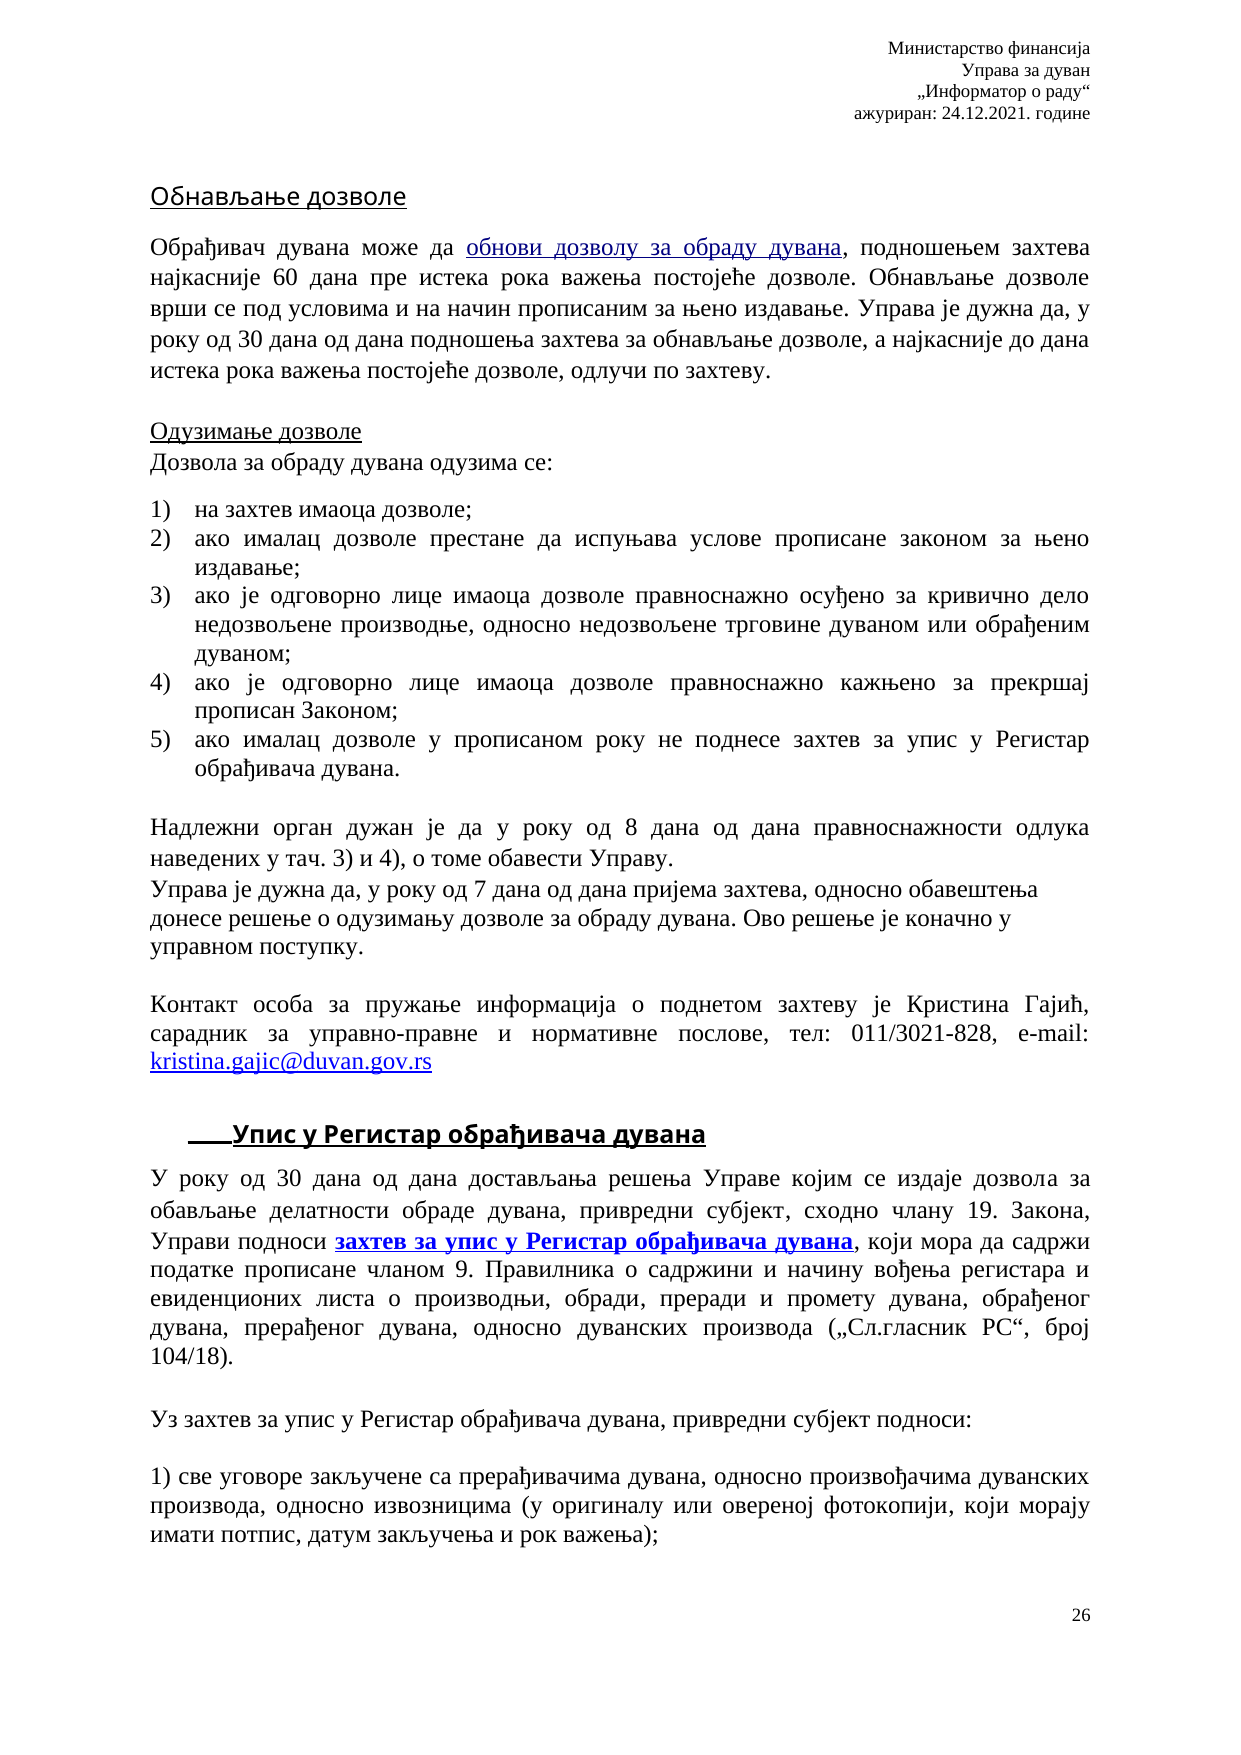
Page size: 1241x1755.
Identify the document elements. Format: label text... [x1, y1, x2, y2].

text Дозвола за обраду дувана одузима се: [150, 447, 1090, 476]
text Уз захтев за упис у Регистар обрађивача дувана, привредни субјект подноси: [150, 1404, 1090, 1432]
list ако је одговорно лице имаоца дозволе правноснажно осуђено за кривично дело недозвољене производње, односно недозвољене трговине дуваном или обрађеним дуваном; [150, 581, 1090, 667]
text Обнављање дозволе [150, 179, 1090, 213]
text Обрађивач дувана може да обнови дозволу за обраду дувана, подношењем захтева најкасније 60 дана пре истека рока важења постојеће дозволе. Обнављање дозволе врши се под условима и на начин прописаним за њено издавање. Управа је дужна да, у року од 30 дана од дана подношења захтева за обнављање дозволе, а најкасније до дана истека рока важења постојеће дозволе, одлучи по захтеву. [150, 232, 1090, 383]
list ако ималац дозволе у прописаном року не поднесе захтев за упис у Регистар обрађивача дувана. [150, 724, 1090, 782]
text У року од 30 дана од дана достављања решења Управе којим се издаје дозволa за обављање делатности обраде дувана, привредни субјект, сходно члану 19. Закона, Управи подноси захтев за упис у Регистар обрађивача дувана, који мора да садржи податке прописане чланом 9. Правилника о садржини и начину вођења регистара и евиденционих листа о производњи, обради, преради и промету дувана, обрађеног дувана, прерађеног дувана, односно дуванских производа („Сл.гласник РС“, број 104/18). [150, 1163, 1090, 1369]
list ако ималац дозволе престане да испуњава услове прописане законом за њено издавање; [150, 523, 1090, 581]
text Одузимање дозволе [150, 416, 1090, 445]
text Контакт особа за пружање информација о поднетом захтеву је Кристина Гајић, сарадник за управно-правне и нормативне послове, тел: 011/3021-828, е-mail: kristina.gajic@duvan.gov.rs [150, 989, 1090, 1075]
text Управа је дужна да, у року од 7 дана од дана пријема захтева, односно обавештења донесе решење о одузимању дозволе за обраду дувана. Ово решење је коначно у управном поступку. [150, 874, 1090, 960]
list на захтев имаоца дозволе; [150, 494, 1090, 523]
subtitle Упис у Регистар обрађивача дувана [187, 1116, 1090, 1151]
list ако је одговорно лице имаоца дозволе правноснажно кажњено за прекршај прописан Законом; [150, 667, 1090, 724]
text 1) све уговоре закључене са прерађивачима дувана, односно произвођачима дуванских производа, односно извозницима (у оригиналу или овереној фотокопији, који морају имати потпис, датум закључења и рок важења); [150, 1461, 1090, 1547]
text Надлежни орган дужан је да у року од 8 дана од дана правноснажности одлука наведених у тач. 3) и 4), о томе обавести Управу. [150, 812, 1090, 872]
